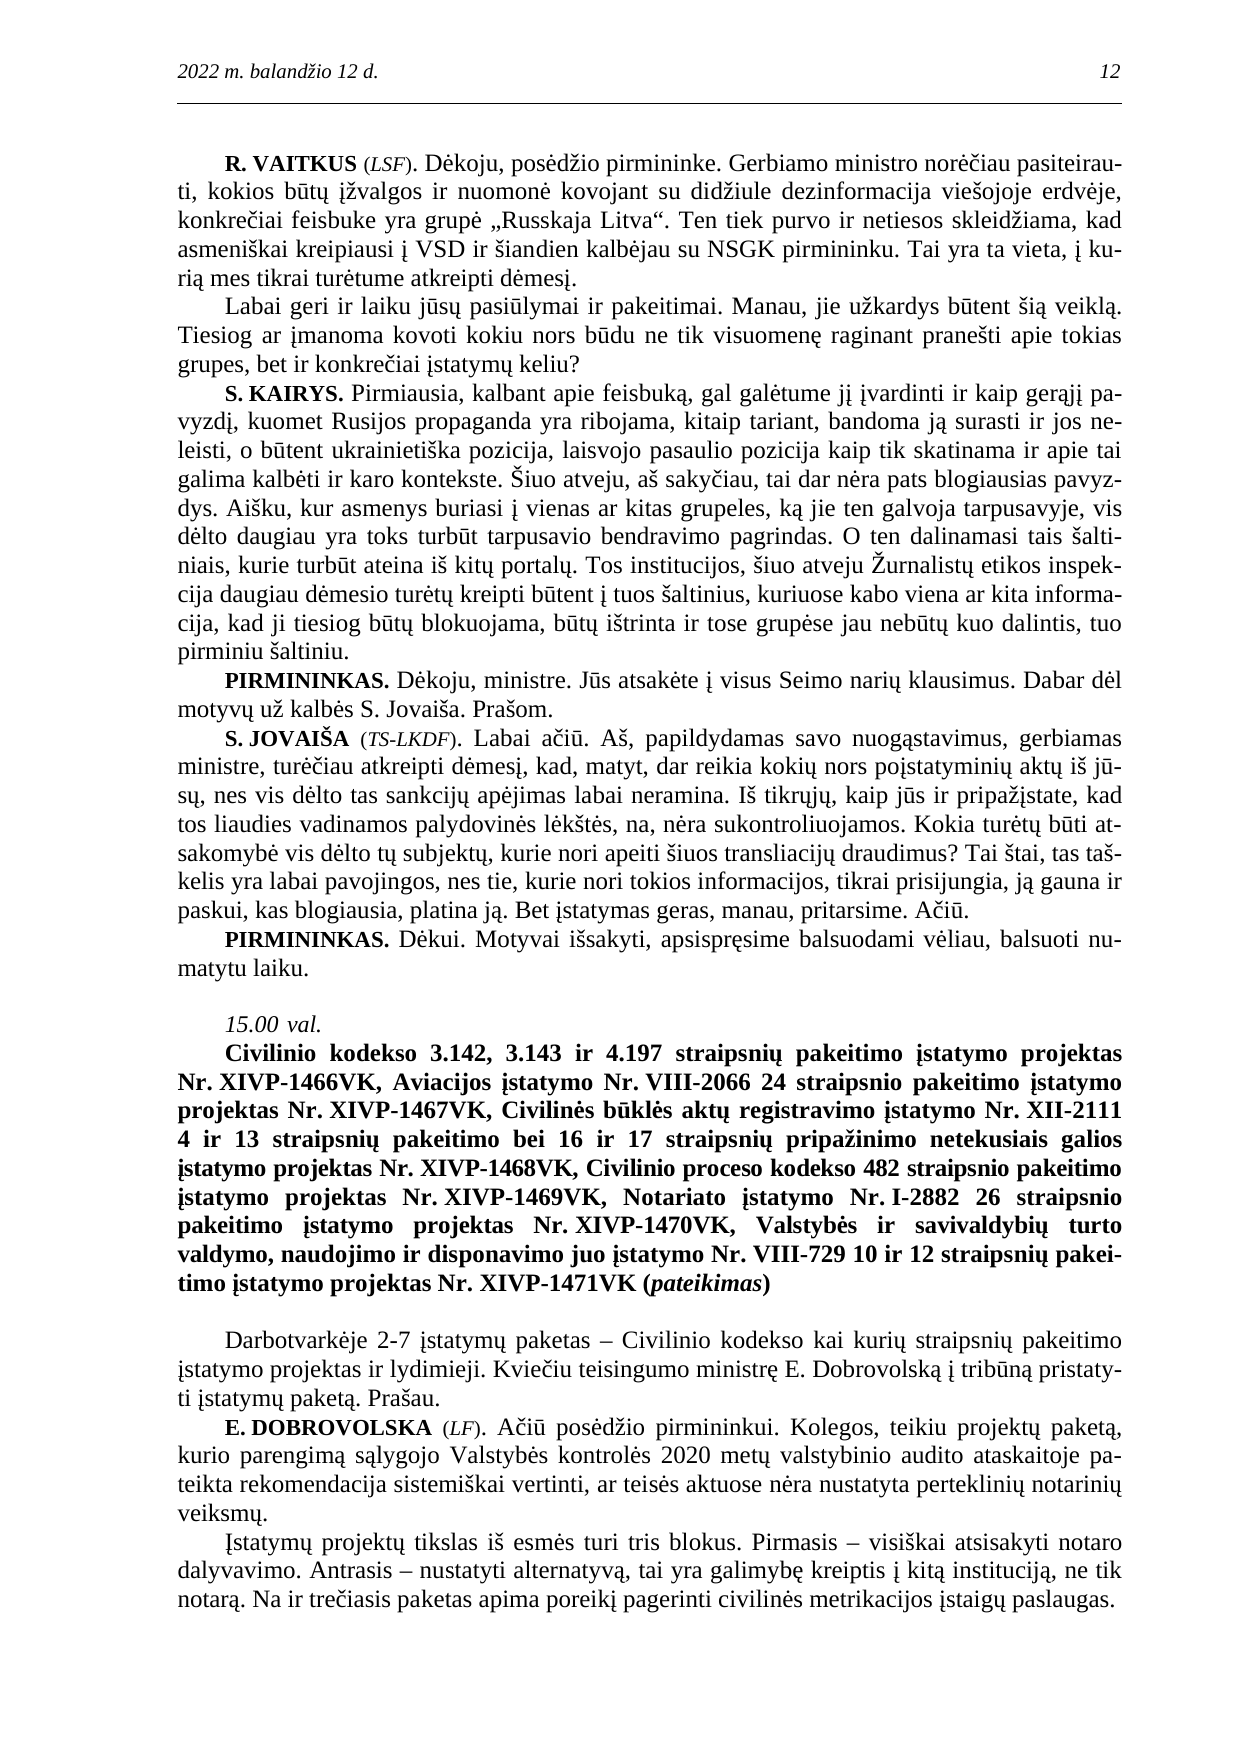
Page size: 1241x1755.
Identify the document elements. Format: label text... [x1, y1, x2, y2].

text PIRMININKAS. Dė­ko­ju, mi­nist­re. Jūs at­sa­kė­te į vi­sus Sei­mo na­rių klau­si­mus. Da­bar dėl mo­ty­vų už kal­bės S. Jo­vai­ša. Pra­šom. [177, 665, 1122, 723]
text Dar­bo­tvarkėje 2-7 įsta­ty­mų pa­ke­tas – Ci­vi­li­nio ko­dek­so kai ku­rių straips­nių pa­kei­ti­mo įsta­ty­mo pro­jek­tas ir ly­di­mie­ji. Kvie­čiu tei­sin­gu­mo mi­nist­rę E. Dob­ro­vols­ką į tri­bū­ną pri­sta­ty­ti įsta­ty­mų pa­ke­tą. Pra­šau. [177, 1325, 1122, 1412]
text 15.00 val. [224, 1010, 1122, 1038]
text S. KAIRYS. Pir­miau­sia, kal­bant apie feis­bu­ką, gal ga­lė­tu­me jį įvar­din­ti ir kaip ge­rą­jį pa­vyz­dį, kuo­met Ru­si­jos pro­pa­gan­da yra ri­bo­ja­ma, ki­taip ta­riant, ban­do­ma ją su­ras­ti ir jos ne­leis­ti, o bū­tent uk­rai­nie­tiš­ka po­zi­ci­ja, lais­vo­jo pa­sau­lio po­zi­ci­ja kaip tik ska­ti­na­ma ir apie tai ga­li­ma kal­bė­ti ir ka­ro kon­teks­te. Šiuo at­ve­ju, aš sa­ky­čiau, tai dar nė­ra pats blo­giau­sias pa­vyz­dys. Aiš­ku, kur as­me­nys bu­ria­si į vie­nas ar ki­tas gru­pe­les, ką jie ten gal­vo­ja tar­pu­sa­vy­je, vis dėl­to dau­giau yra toks tur­būt tar­pu­sa­vio ben­dra­vi­mo pa­grin­das. O ten da­li­na­ma­si tais šal­ti­niais, ku­rie tur­būt at­ei­na iš ki­tų por­ta­lų. Tos ins­ti­tu­ci­jos, šiuo at­ve­ju Žur­na­lis­tų eti­kos ins­pek­ci­ja dau­giau dė­me­sio tu­rė­tų kreip­ti bū­tent į tuos šal­ti­nius, ku­riuo­se ka­bo vie­na ar ki­ta in­for­ma­ci­ja, kad ji tie­siog bū­tų blo­kuo­ja­ma, bū­tų ištrin­ta ir to­se gru­pė­se jau ne­bū­tų kuo da­lin­tis, tuo pir­mi­niu šal­ti­niu. [177, 378, 1122, 665]
text La­bai ge­ri ir lai­ku jū­sų pa­siū­ly­mai ir pa­kei­ti­mai. Ma­nau, jie už­kar­dys bū­tent šią veik­lą. Tie­siog ar įma­no­ma ko­vo­ti ko­kiu nors bū­du ne tik vi­suo­me­nę ra­gi­nant pra­neš­ti apie to­kias gru­pes, bet ir kon­kre­čiai įsta­ty­mų ke­liu? [177, 291, 1122, 378]
text R. VAITKUS (LSF). Dė­ko­ju, po­sė­džio pir­mi­nin­ke. Ger­bia­mo mi­nist­ro no­rė­čiau pa­si­tei­rau­ti, ko­kios bū­tų įžval­gos ir nuo­mo­nė ko­vo­jant su di­džiu­le dez­in­for­ma­ci­ja vie­šo­jo­je erd­vė­je, kon­kre­čiai feis­bu­ke yra gru­pė „Russ­ka­ja Lit­va“. Ten tiek pur­vo ir ne­tie­sos sklei­džia­ma, kad as­me­niš­kai krei­piau­si į VSD ir šian­dien kal­bė­jau su NSGK pir­mi­nin­ku. Tai yra ta vie­ta, į ku­rią mes tik­rai tu­rė­tu­me at­kreip­ti dė­me­sį. [177, 148, 1122, 291]
text Įsta­ty­mų pro­jek­tų tiks­las iš es­mės tu­ri tris blo­kus. Pir­ma­sis – vi­siš­kai at­si­sa­ky­ti no­ta­ro da­ly­va­vi­mo. Ant­ra­sis – nu­sta­ty­ti al­ter­na­ty­vą, tai yra ga­li­my­bę kreip­tis į ki­tą ins­ti­tu­ci­ją, ne tik no­ta­rą. Na ir tre­čia­sis pa­ke­tas ap­ima po­rei­kį pa­ge­rin­ti ci­vi­li­nės met­ri­ka­ci­jos įstai­gų pa­slau­gas. [177, 1527, 1122, 1613]
text PIRMININKAS. Dė­kui. Mo­ty­vai iš­sa­ky­ti, ap­si­sprę­si­me bal­suo­da­mi vė­liau, bal­suo­ti nu­ma­ty­tu lai­ku. [177, 924, 1122, 981]
text Ci­vi­li­nio ko­dek­so 3.142, 3.143 ir 4.197 straips­nių pa­kei­ti­mo įsta­ty­mo pro­jek­tas Nr. XIVP-1466VK, Avia­ci­jos įsta­ty­mo Nr. VIII-2066 24 straips­nio pa­kei­ti­mo įsta­ty­mo pro­jek­tas Nr. XIVP-1467VK, Ci­vi­li­nės būk­lės ak­tų re­gist­ra­vi­mo įsta­ty­mo Nr. XII-2111 4 ir 13 straips­nių pa­kei­ti­mo bei 16 ir 17 straips­nių pri­pa­ži­ni­mo ne­te­ku­siais ga­lios įstatymo pro­jek­tas Nr. XIVP-1468VK, Ci­vi­li­nio pro­ce­so ko­dek­so 482 straips­nio pa­kei­ti­mo įsta­ty­mo pro­jek­tas Nr. XIVP-1469VK, No­ta­ria­to įsta­ty­mo Nr. I-2882 26 straips­nio pakei­ti­mo įstaty­mo pro­jek­tas Nr. XIVP-1470VK, Vals­ty­bės ir sa­vi­val­dy­bių tur­to valdymo, naudoji­mo ir dis­po­na­vi­mo juo įsta­ty­mo Nr. VIII-729 10 ir 12 straips­nių pa­kei­ti­mo įstaty­mo pro­jek­tas Nr. XIVP-1471VK (pa­tei­ki­mas) [177, 1038, 1122, 1297]
text E. DOBROVOLSKA (LF). Ačiū po­sė­džio pir­mi­nin­kui. Ko­le­gos, tei­kiu pro­jek­tų pa­ke­tą, ku­rio pa­ren­gi­mą są­ly­go­jo Vals­ty­bės kon­tro­lės 2020 me­tų vals­ty­bi­nio au­di­to ata­skai­to­je pa­teik­ta re­ko­men­da­ci­ja sis­te­miš­kai ver­tin­ti, ar tei­sės ak­tuo­se nė­ra nu­sta­ty­ta per­tek­li­nių no­ta­ri­nių veiks­mų. [177, 1412, 1122, 1527]
text S. JOVAIŠA (TS-LKDF). La­bai ačiū. Aš, pa­pil­dy­da­mas sa­vo nuo­gąs­ta­vi­mus, ger­bia­mas mi­nist­re, tu­rė­čiau at­kreip­ti dė­me­sį, kad, ma­tyt, dar rei­kia ko­kių nors po­įsta­ty­mi­nių ak­tų iš jū­sų, nes vis dėl­to tas sank­ci­jų apė­ji­mas la­bai ne­ra­mi­na. Iš tik­rų­jų, kaip jūs ir pri­pa­žįs­ta­te, kad tos liau­dies va­di­na­mos pa­ly­do­vi­nės lėkš­tės, na, nė­ra su­kon­tro­liuo­ja­mos. Ko­kia tu­rė­tų bū­ti at­sa­ko­my­bė vis dėl­to tų sub­jek­tų, ku­rie no­ri apei­ti šiuos tran­slia­ci­jų drau­di­mus? Tai štai, tas taš­ke­lis yra la­bai pa­vo­jin­gos, nes tie, ku­rie no­ri to­kios in­for­ma­ci­jos, tik­rai pri­si­jun­gia, ją gau­na ir pas­kui, kas blo­giau­sia, pla­ti­na ją. Bet įsta­ty­mas ge­ras, ma­nau, pri­tar­si­me. Ačiū. [177, 723, 1122, 924]
